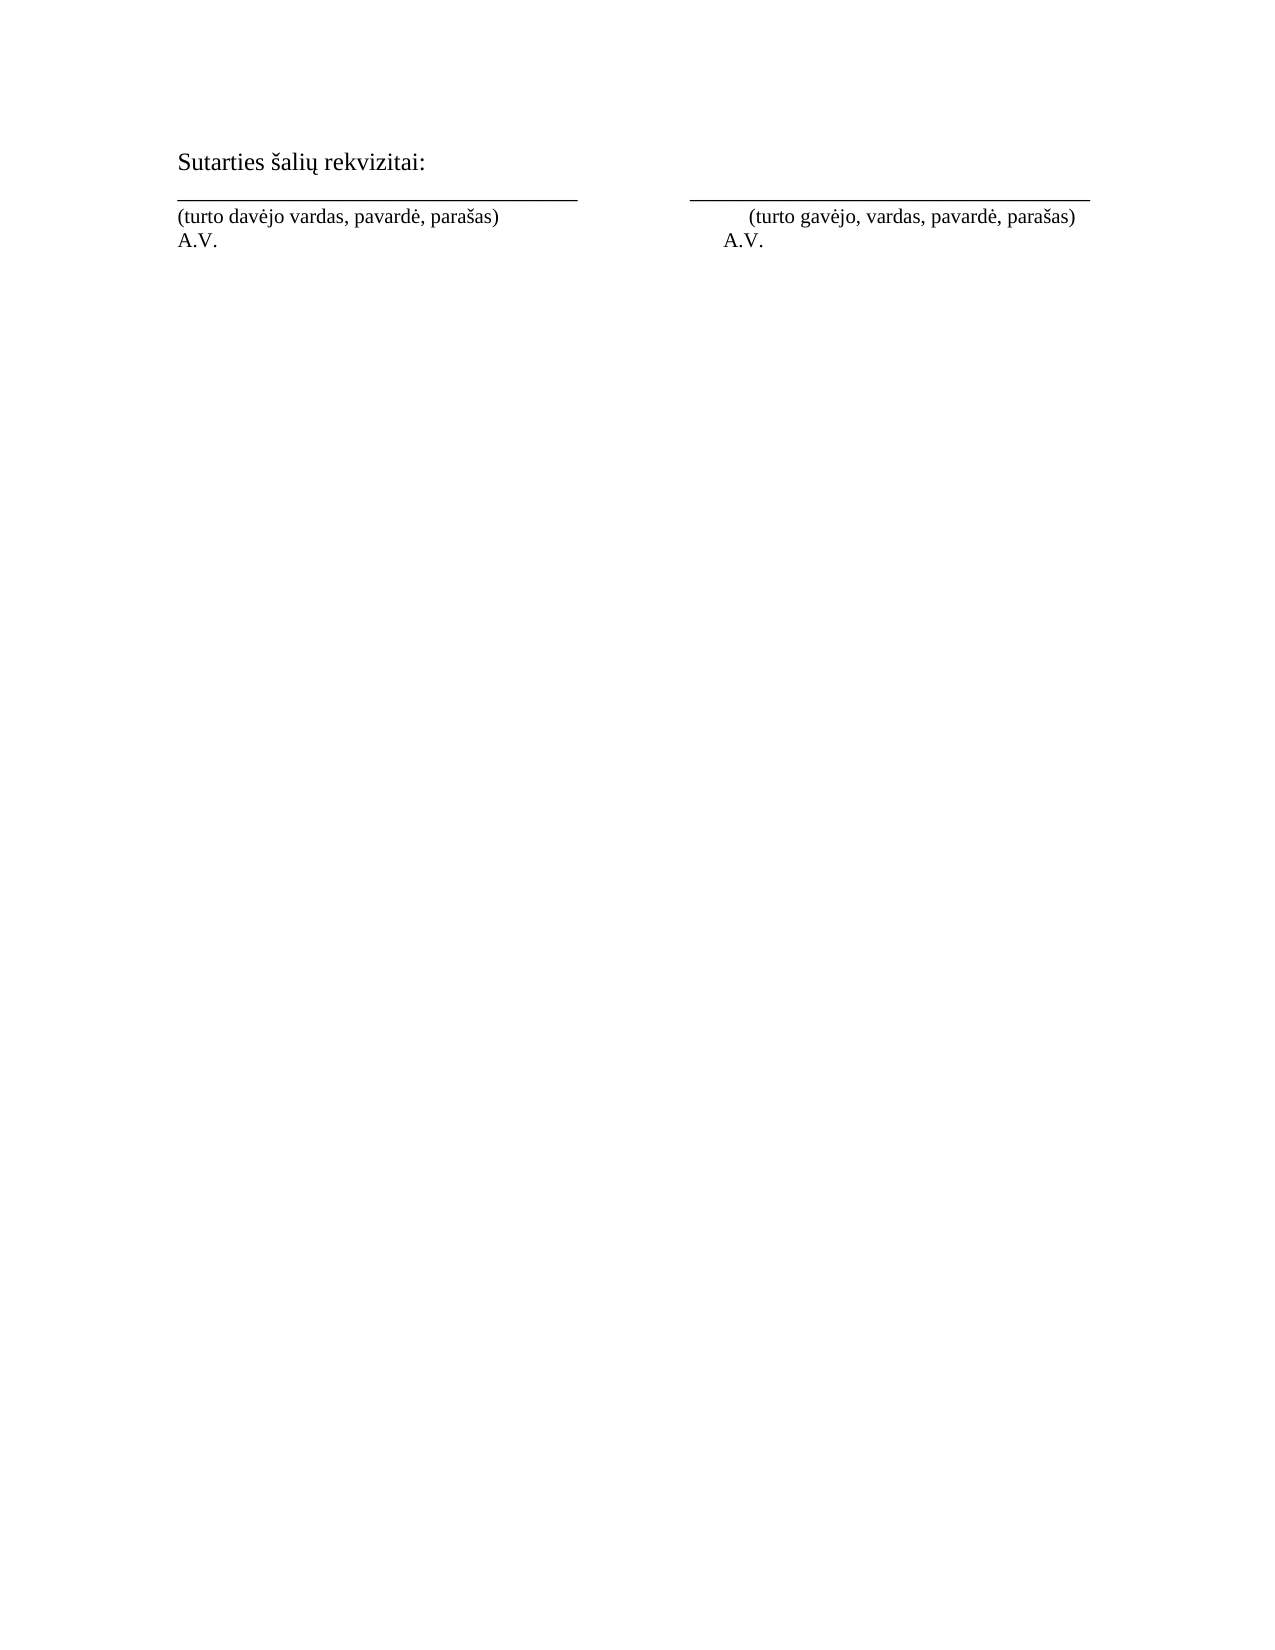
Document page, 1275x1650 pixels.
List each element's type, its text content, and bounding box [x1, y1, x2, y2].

text A.V. A.V. [177, 228, 1216, 252]
text ________________________________ ________________________________ [177, 176, 1216, 204]
text Sutarties šalių rekvizitai: [177, 147, 1216, 176]
text (turto davėjo vardas, pavardė, parašas) (turto gavėjo, vardas, pavardė, parašas) [177, 204, 1216, 228]
